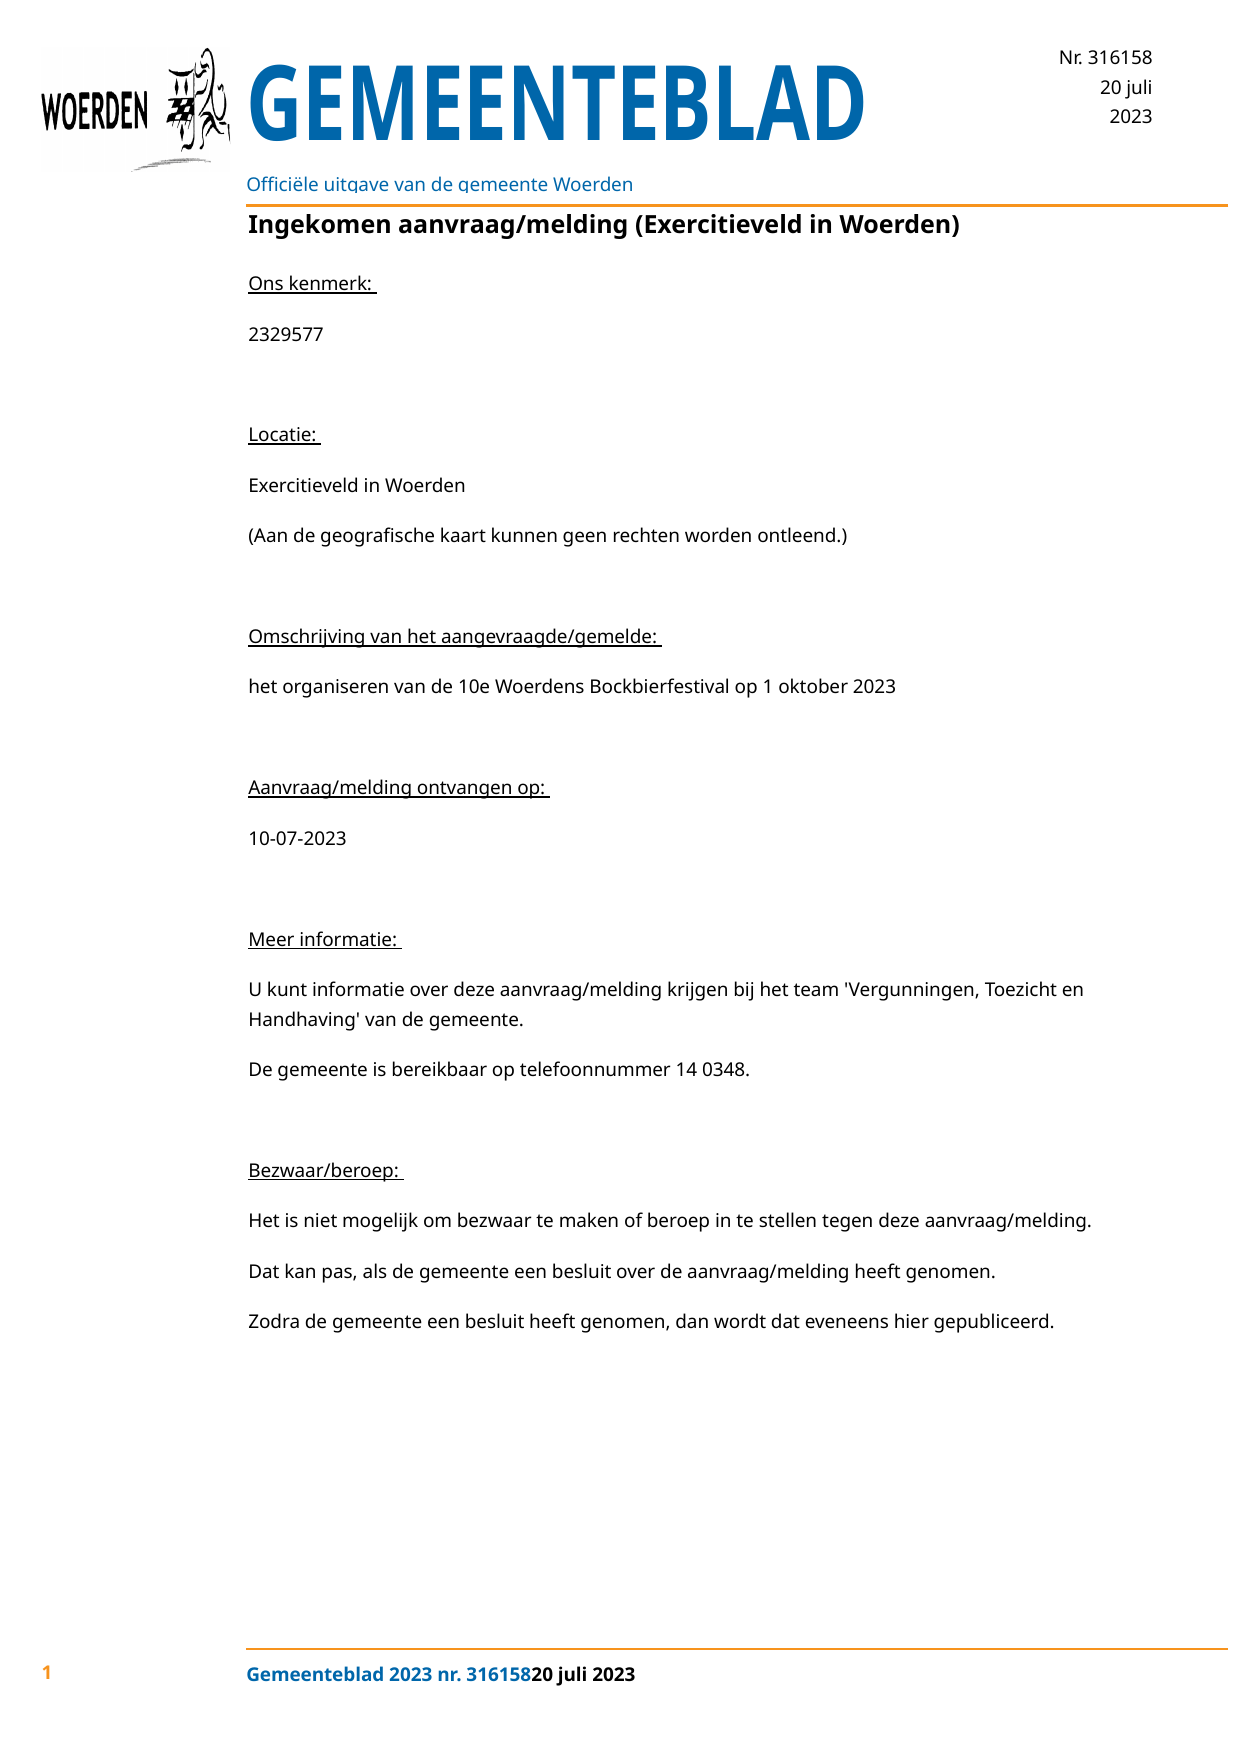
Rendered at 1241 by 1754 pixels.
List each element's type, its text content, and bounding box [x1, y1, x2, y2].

text Bezwaar/beroep: [248, 1157, 1152, 1183]
text (Aan de geografische kaart kunnen geen rechten worden ontleend.) [248, 522, 1152, 548]
text Meer informatie: [248, 926, 1152, 951]
text Het is niet mogelijk om bezwaar te maken of beroep in te stellen tegen deze aanvraag/melding. [248, 1207, 1152, 1233]
text Exercitieveld in Woerden [248, 472, 1152, 498]
text 10-07-2023 [248, 825, 1152, 851]
text U kunt informatie over deze aanvraag/melding krijgen bij het team 'Vergunningen, Toezicht en Handhaving' van de gemeente. [248, 976, 1152, 1031]
text Locatie: [248, 422, 1152, 447]
text Dat kan pas, als de gemeente een besluit over de aanvraag/melding heeft genomen. [248, 1258, 1152, 1283]
text Aanvraag/melding ontvangen op: [248, 774, 1152, 800]
text 2329577 [248, 321, 1152, 346]
text Omschrijving van het aangevraagde/gemelde: [248, 623, 1152, 649]
picture [41, 47, 231, 172]
text De gemeente is bereikbaar op telefoonnummer 14 0348. [248, 1056, 1152, 1082]
text het organiseren van de 10e Woerdens Bockbierfestival op 1 oktober 2023 [248, 674, 1152, 699]
text Ingekomen aanvraag/melding (Exercitieveld in Woerden) [248, 207, 1152, 241]
text Zodra de gemeente een besluit heeft genomen, dan wordt dat eveneens hier gepubliceerd. [248, 1308, 1152, 1334]
text Ons kenmerk: [248, 270, 1152, 296]
